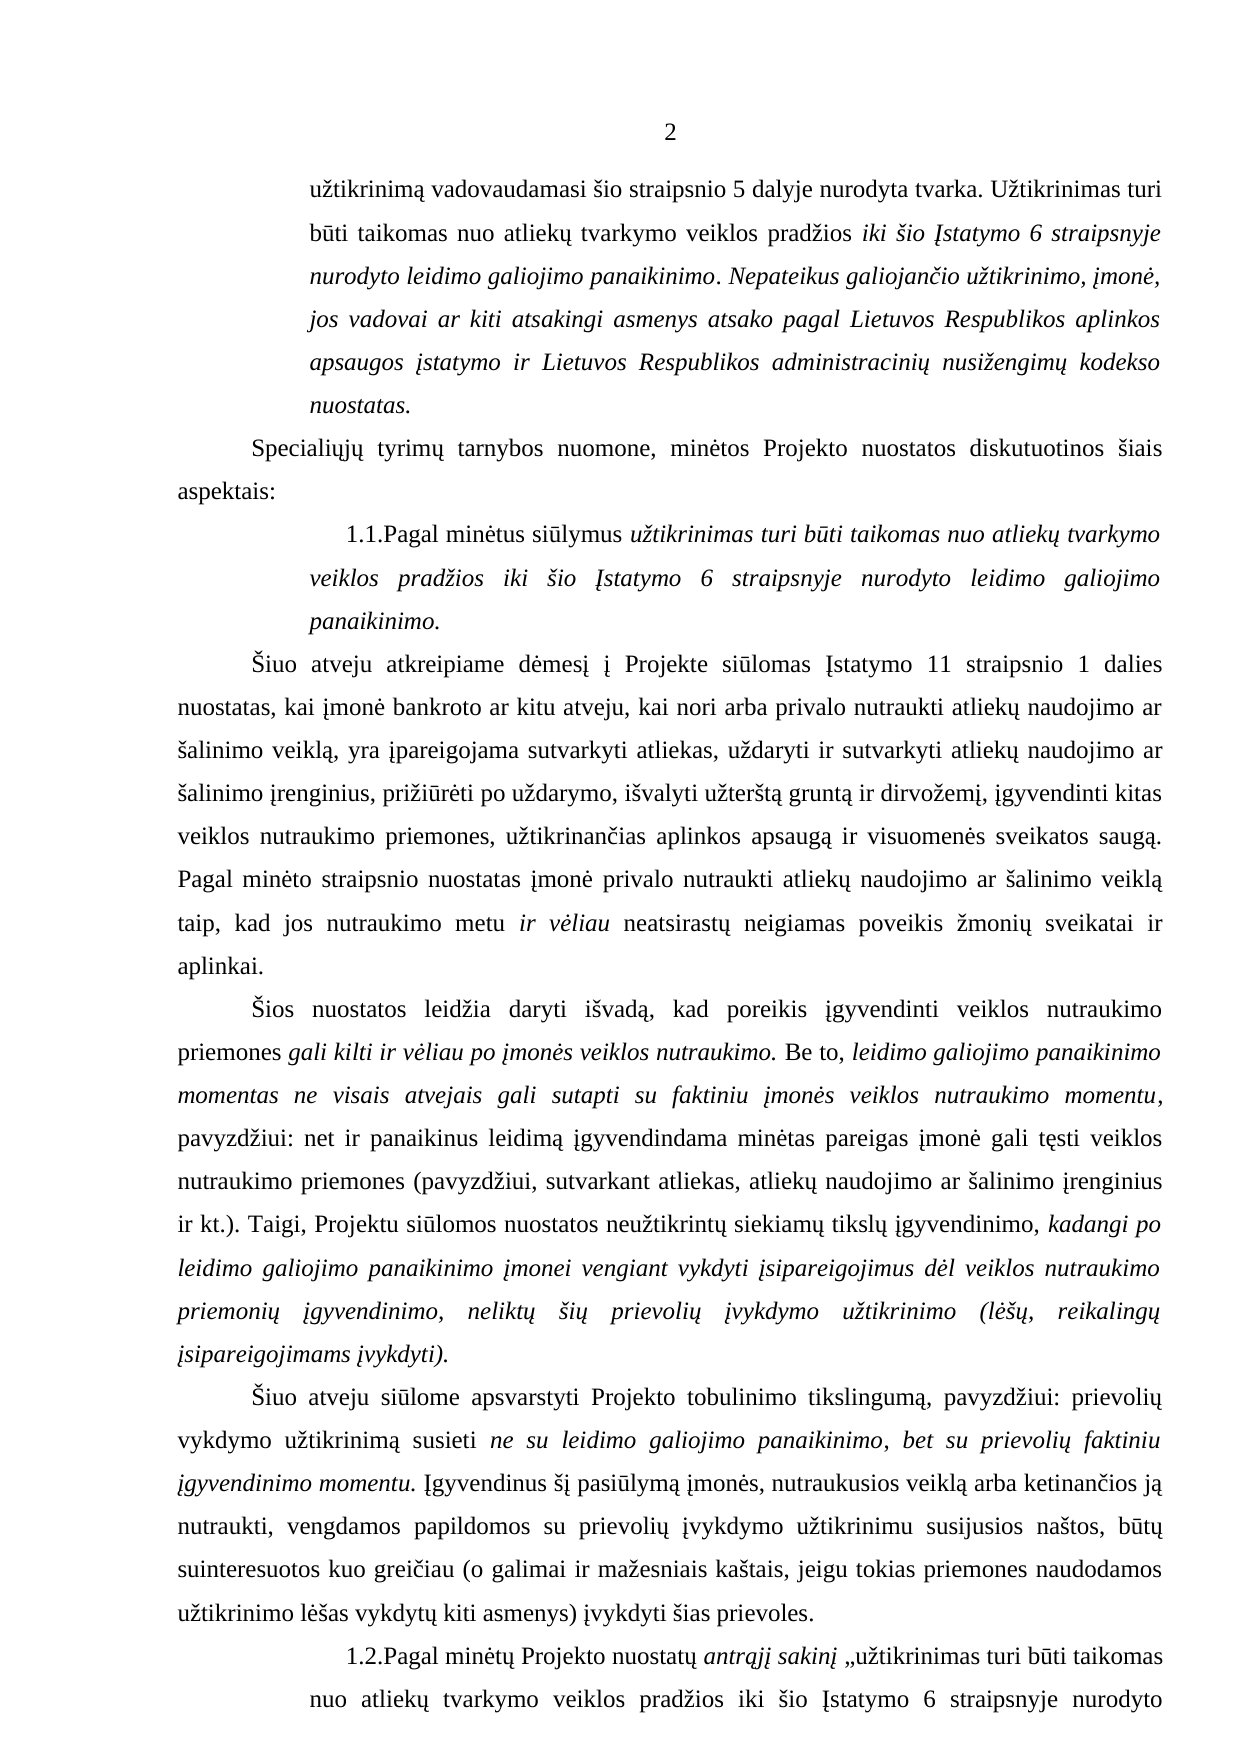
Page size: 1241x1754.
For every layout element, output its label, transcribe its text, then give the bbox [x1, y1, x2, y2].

list Pagal minėtų Projekto nuostatų antrąjį sakinį „užtikrinimas turi būti taikomas nuo atliekų tvarkymo veiklos pradžios iki šio Įstatymo 6 straipsnyje nurodyto [272, 1641, 1163, 1713]
list Šiuo atveju atkreipiame dėmesį į Projekte siūlomas Įstatymo 11 straipsnio 1 dalies nuostatas, kai įmonė bankroto ar kitu atveju, kai nori arba privalo nutraukti atliekų naudojimo ar šalinimo veiklą, yra įpareigojama sutvarkyti atliekas, uždaryti ir sutvarkyti atliekų naudojimo ar šalinimo įrenginius, prižiūrėti po uždarymo, išvalyti užterštą gruntą ir dirvožemį, įgyvendinti kitas veiklos nutraukimo priemones, užtikrinančias aplinkos apsaugą ir visuomenės sveikatos saugą. Pagal minėto straipsnio nuostatas įmonė privalo nutraukti atliekų naudojimo ar šalinimo veiklą taip, kad jos nutraukimo metu ir vėliau neatsirastų neigiamas poveikis žmonių sveikatai ir aplinkai. [177, 649, 1163, 979]
list Pagal minėtus siūlymus užtikrinimas turi būti taikomas nuo atliekų tvarkymo veiklos pradžios iki šio Įstatymo 6 straipsnyje nurodyto leidimo galiojimo panaikinimo. [272, 519, 1163, 634]
list užtikrinimą vadovaudamasi šio straipsnio 5 dalyje nurodyta tvarka. Užtikrinimas turi būti taikomas nuo atliekų tvarkymo veiklos pradžios iki šio Įstatymo 6 straipsnyje nurodyto leidimo galiojimo panaikinimo. Nepateikus galiojančio užtikrinimo, įmonė, jos vadovai ar kiti atsakingi asmenys atsako pagal Lietuvos Respublikos aplinkos apsaugos įstatymo ir Lietuvos Respublikos administracinių nusižengimų kodekso nuostatas. [272, 174, 1163, 419]
list Šios nuostatos leidžia daryti išvadą, kad poreikis įgyvendinti veiklos nutraukimo priemones gali kilti ir vėliau po įmonės veiklos nutraukimo. Be to, leidimo galiojimo panaikinimo momentas ne visais atvejais gali sutapti su faktiniu įmonės veiklos nutraukimo momentu, pavyzdžiui: net ir panaikinus leidimą įgyvendindama minėtas pareigas įmonė gali tęsti veiklos nutraukimo priemones (pavyzdžiui, sutvarkant atliekas, atliekų naudojimo ar šalinimo įrenginius ir kt.). Taigi, Projektu siūlomos nuostatos neužtikrintų siekiamų tikslų įgyvendinimo, kadangi po leidimo galiojimo panaikinimo įmonei vengiant vykdyti įsipareigojimus dėl veiklos nutraukimo priemonių įgyvendinimo, neliktų šių prievolių įvykdymo užtikrinimo (lėšų, reikalingų įsipareigojimams įvykdyti). [177, 994, 1163, 1368]
list Specialiųjų tyrimų tarnybos nuomone, minėtos Projekto nuostatos diskutuotinos šiais aspektais: [177, 433, 1163, 505]
list Šiuo atveju siūlome apsvarstyti Projekto tobulinimo tikslingumą, pavyzdžiui: prievolių vykdymo užtikrinimą susieti ne su leidimo galiojimo panaikinimo, bet su prievolių faktiniu įgyvendinimo momentu. Įgyvendinus šį pasiūlymą įmonės, nutraukusios veiklą arba ketinančios ją nutraukti, vengdamos papildomos su prievolių įvykdymo užtikrinimu susijusios naštos, būtų suinteresuotos kuo greičiau (o galimai ir mažesniais kaštais, jeigu tokias priemones naudodamos užtikrinimo lėšas vykdytų kiti asmenys) įvykdyti šias prievoles. [177, 1382, 1163, 1626]
